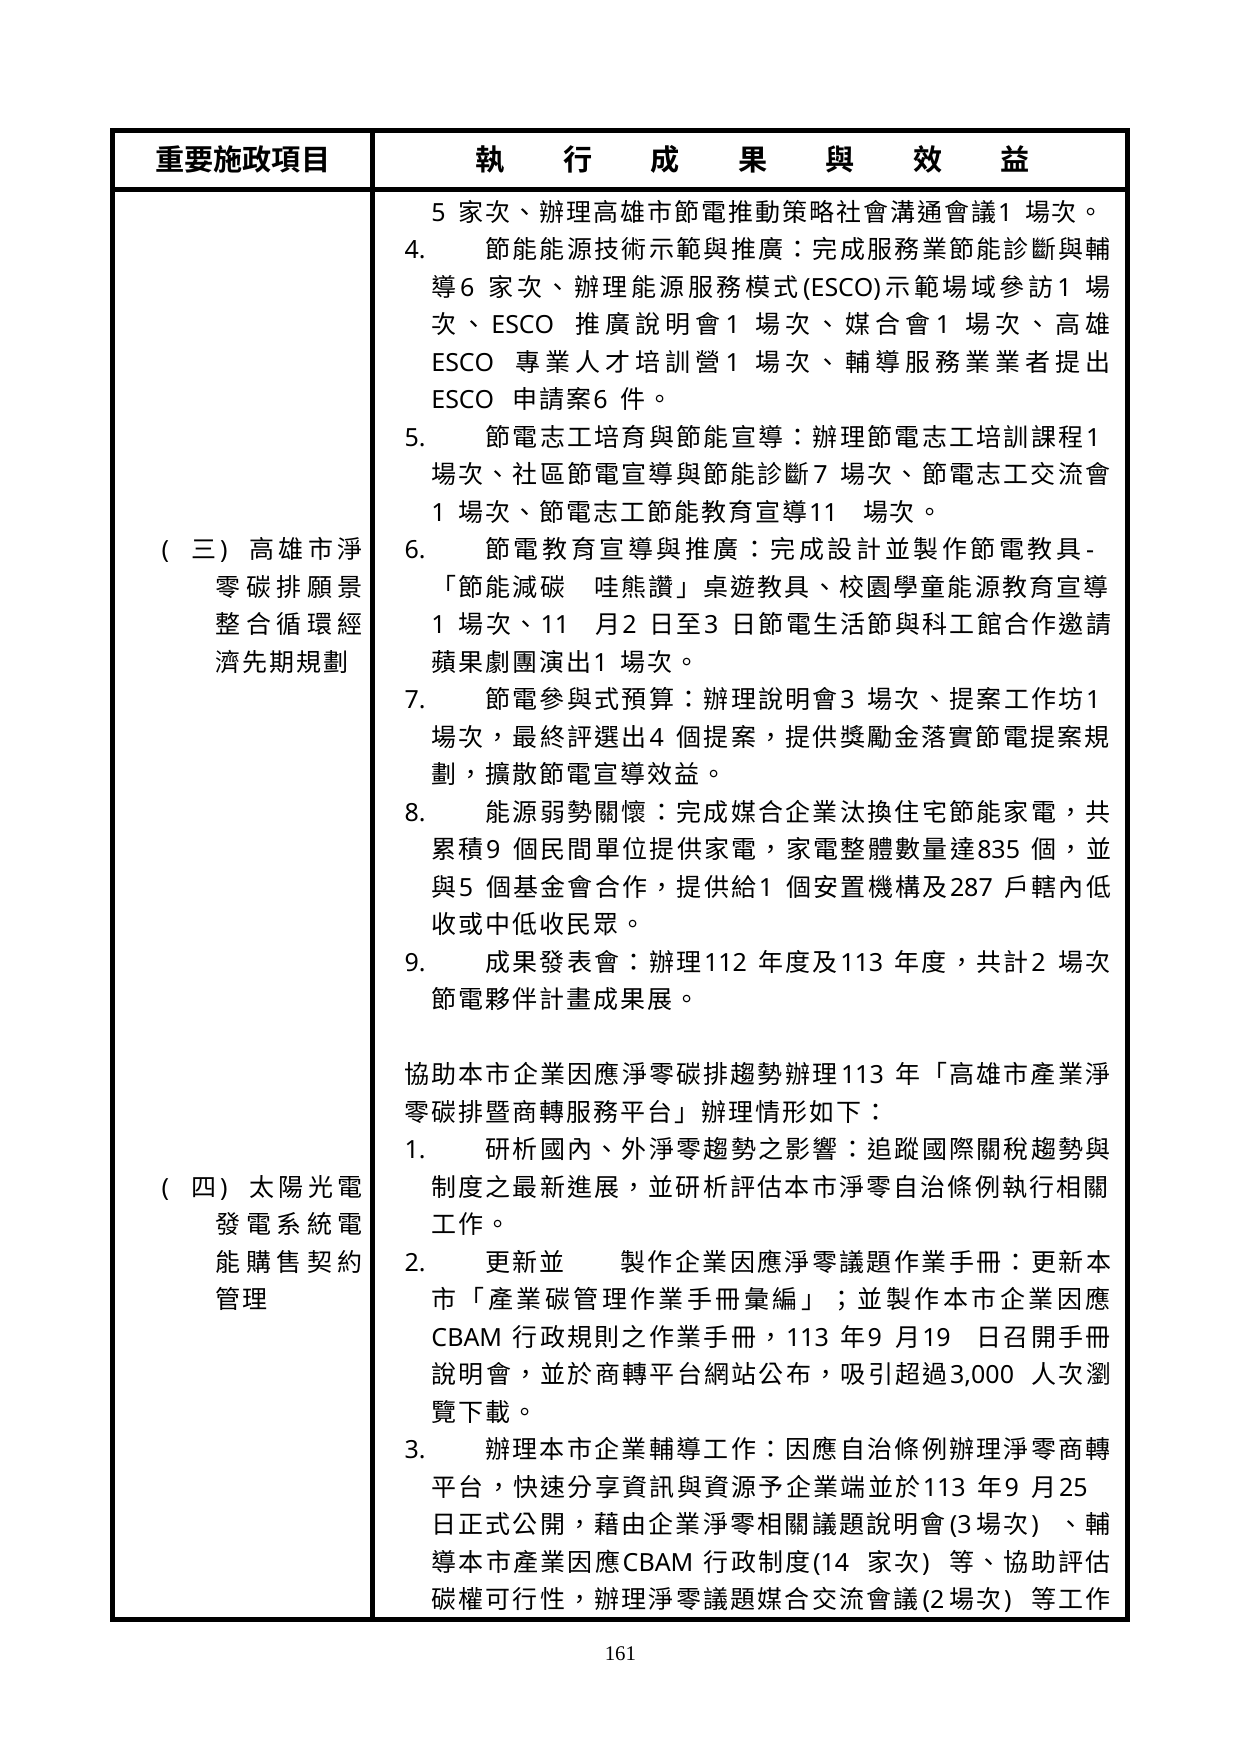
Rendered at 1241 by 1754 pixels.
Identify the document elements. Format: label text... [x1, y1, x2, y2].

table_header 執 行 成 果 與 效 益 [375, 133, 1125, 187]
table_cell 2024年南區帷幕牆產業人才培育講座 9月12、14、15以及19日舉辦4日講座課程，邀請臺灣帷幕牆技術發展協會、高雄市和發產業園區廠商協進會、高雄市鋁門窗經營協會等3大協會成員擔任業師，以產業實際運作情況，和參與課程的建築系、土木系等相關科系學生分享，讓產業人才需求與學生直接對接，降低產業人才空窗期。本次課程共65人結業，並成功媒合3位學員，進入高全存企業有限公司實習。 航太NADCAP熱處理認證高階人才培訓 113年9月25至27日辦理「航太NADCAP熱處理認證高階人才培訓」，吸引漢翔、駐龍、朝宇、長亨、晟田等5家在地航太廠商，以及豐達、寶一、台灣穗高、富成金屬、元生、榮剛等6家來自全台的航太業者參與，協助在地航太業者提升供應鏈位階接軌國際市場。迄今年止，市府已協助多達80家次業者取得認證，讓在地航太業者提升供應鏈位階接軌國際市場。 2024高雄醫材技術法規人才培訓講座 9月23、24日以及10月7、8日舉辦「2024高雄醫材技術法規人才培訓講座」，課程包含智慧醫療技術、石化材料於醫材技術應用、歐盟CE MDR/IVDR 醫材法規、智慧醫材法規等，結合產官學研領域專業人士參與，並透過產業需求媒合加快學子掌握業界需求。本次課程共67人結業，並成功媒合2位學員，分別進入美商貝克曼及久和醫療實習。 台灣太空國際年會暨太空產業博覽會高雄館展區 12月1至3日結合「台灣太空國際年會暨太空產業博覽會」，規劃公準、立創、光焱、榮陞、皇亮以及元健大和等6家高雄廠商參與，並設立高雄館進行成果分享以及商機媒合。 數位轉型技術交流研討會 12月2日結合「台灣太空國際年會暨太空產業博覽會」，與螺絲公會合作辦理「數位轉型技術交流研討會」，邀請中華電信、台灣彩光及豐康進行技術交流，並由公準、立創、光焱、榮陞進行轉型成果分享。 輔導經營開拓跨境電商通路課程 與亞馬遜全球開店合作開設輔導企業拓展經營跨境線上販售系列課程，課程內容包括輔導廠商學習透過跨境電商平台銷售之基本操作、產品文案撰寫、跨境金物流實務操作、廣告行銷策略等。 升級5G XR O-RAN實驗場，協助產官學研單位研發測試 與經濟部產業園區管理局合作整合中央資源，將研發中心建置於高軟園區鴻海大樓，提供5G專網相關設備與技術應用指導，113年提供秝業系統、昇典影像等單位進行研發測試，使5G技術及創新應用更成熟，扶植在地廠商或團隊快速進入市場。並鏈結產學研資源，輔導禾薪、偲愷、豊享、哇哇等商務媒合。「碩博士論文5G XR O-RAN實驗場驗證」徵件活動辦法，與高雄師範大學、中央大學、臺北大學等共同合作於實驗場驗證測試，培育更多專業研究人才，挹注產業前瞻研發動能。 113年3月22日配合本府2024智慧城市展辦理「智慧港灣論壇」，邀請數位發展部數位產業署、港務公司、中華電信公司、大猩猩科技公司、中山大學海工系教授等進行專題演講及綜合座談交流，現場參與人數逾200人。 媒合智崴與高雄在地廠商宇建形象、尚棋實業、承澔液壓科技共同合作，以Turnkey o-Ride可快速搭建、高效且經濟實惠的飛行影院解決方案，和v-Ride vessel及Racing Simulator創新多元的體感遊樂設施，113年5月27-30日參加泰國2024國際主題公園暨遊樂設備展(IAAPA)，已獲得韓國、越南、沙烏地阿拉伯、墨西哥等訂單，後續產值可望增加逾新臺幣13億元。 結合高雄獨特之文化特色，以亞洲新灣區為據點，進行驗證試煉和擴散市場的活動，促進民眾有感體驗，帶動5G應用案例擴散至其他產業，加速文化科技落地與產業發展 結合本市台灣滷味博物館、彪琥台灣鞋故事館、裕賀牛觀光工廠、宏裕行花枝丸館、FLOMO富樂夢橡皮擦等5家觀光工廠，於113年1-2月以5G AR 智慧互動應用結合黃色小鴨、吉祥物或優惠活動，提供民眾過年春節連假遊玩新體驗，觸及人次逾1萬8,000人次。 113年3月30日、31日結合指標性音樂祭「大港開唱」，以異地共創演唱會、即時互動酒吧等2項5G應用，創造虛實交錯結合的體驗，打造新型態5G文化科技展演，參與人次逾35萬人次。 113年7月1日至2日於大樹區九曲國小辦理5G AI賽車夏令推廣營，提供大樹區國小5、6年級共30名學生參加2日的推廣課程。鏈結國民小學、當地數位機會中心、自造教育及科技中心等師資資源，運用場地設備，培訓在地師資，深根發展教學模組。帶動地方數位教育發展，落實應用永續常設。 113年8月1日至30日於台北松山文創園區搭配「2024夏日松一下-松菸動物園」活動辦理茂林5G沉浸式數位觀光活動，透過移動式貨櫃打造沉浸劇院，白天投影逼真的茂林自然生態景象，營造置身於茂林風景與部落氛圍中，吸引北部市民至高雄茂林觀光旅遊。觸及人次逾60萬7,000人次。 113年10月19、20日辦理「霹靂盛典」5G科技巡迴音樂劇及文創市集嘉年華，利用5G高速傳輸、低延遲特性，搭配AIoT環控技術，結合歌手、人物、劇情，創造新型態科技音樂劇。並提供民眾4種5G科技體驗及香氛開運周邊，體驗人次逾1萬3,000人次。 「虎姑婆和他的朋友」沉浸式聲光體驗展於113年10月19日至114年1月1日於鯨魚堤岸O1館夢境現實展出。已與教育局合作，展出期間提供25場次公益包場，預計逾700位小朋友將到場體驗。體驗人次逾1,600人次。 參加2024熊本產業復興博覽會 113年2月26日至3月1日由高雄市羅達生副市長率領市府團隊，以及高雄在地半導體、特色食品業者赴日參加「2024熊本產業復興博覽會」，多達270家企業參展，2天展期(2月28日-29日)吸引超過800位國際業者參訪高雄主題館，同時媒合開發潛力國外買主50位，預估後續商機超過110萬美元。本府經濟發展局此行也特地拜訪九州經濟產業局以及九州大學，相互交流半導體產業政策與人才議題。 參加2024亞洲獎勵旅遊暨會議專業展IT&CMA 本府經濟發展局113年9月22日至27日本府經發局與中華國際會議展覽協會(TCEA)合作共同於現場設置台灣館，另偕同高雄日航酒店、高雄洲際酒店、光時代等高雄在地業者一同參展，向國際買家及活動主辦單位介紹和推廣高雄市作為會展城市的各項設施與服務，以促成更多MICE活動在高雄舉辦。本次成功促成一場700人的國際醫療器材會議於2025年落地高雄舉辦，預計將帶來至少新台幣3,000萬元的經濟效益；另更成功媒合光時代科技與泰國最大VR設備商MetaXR簽訂合作備忘錄（MOU），預計每年將創造百萬美元的專業軟體服務內容收益。 2024美國國際醫療設計與製造展（MD&M） 113年10月12日至20日邀請高雄市廠商威捷生醫、皇亮精密、安鎂佳科技、鴻君科技、聯橋等5家廠商赴美國明尼蘇達參加「2024美國國際醫療設計與製造展（MD&M）」。與經濟部產業技術司合作，於展場設立台灣館，有利高雄業者拓展市場。並拜會甫於4月1日宣佈由3M公司中分割而獨立成立的醫療保健公司Solventum，以及有醫療保健產業矽谷之稱的Medical Alley，與全球公認的醫學技術創新培訓中心Bakken Medical Devices Center(BMDC)，和醫療技術服務平台提供商Veranex，為在地業者開拓國際通路並接軌最新技術趨勢。展會期間促成媒合高雄及國外廠商推廣達100人次以上，預計可衍生1,000萬以上商機。 辦理第15屆高雄同心日-台日共創雙贏活動 為持續得到日本企業的支持，沿續完整的商務資訊以及投資服務，共同創造更多的商機，本府經濟發展局持續辦理第15屆高雄市日商表揚典禮活動，並選出投資滿年期，以及新增投資的日商獲獎接受表揚，表達本市對日商企業之重視，並藉由表揚活動提升雙方友好關係。 得獎業者 高雄在地日商(截至113年經營滿10年)： 台日部品工業股份有限公司、台灣賽諾世股份有限公司、台灣海洋油壓機械科技股份有限公司。 高雄在地日商(截至113年經營滿20年)： 臺灣日通國際物流股份有限公司高雄分公司。 高雄在地日商(截至113年經營滿40年)： 台灣住友商事股份有限公司高雄分公司。 高雄在地日商(截至113年經營滿50年)： 京瓷洲際電子股份有限公司。 新增投資高雄日商： 台灣日東電工股份有限公司、大和飯店管理顧問股份有限公司。 113年度共計核准投資補助6案，核准金額新臺幣8,722萬3,613元，執行效益預計如下： 總投資金額：約新臺幣12億6,995萬4,341元。 創造就業機會：1,919個。 加速推動橋頭科學園區 因應高雄投資起飛、工業用地需求大增，為解決企業擴建廠需求，本府積極與中央合作加速橋頭科學園區開發，與南部管理局組成招商推動小組，共享資源、積極招商國內外材料、半導體大廠落地投資，強化南台灣半導體產業供應鏈。 橋科已核准23家，包含凱舟、新特(7月4日動土)、上品、鈦昇(5月9日動土)、華騰(興建中)、富騰、信紘、強茂、智崴(7月31日動土)、華宏、采威、巨頻、台康、宣冠儲盈、鈺邦科技、高力、達興材料、盛新材料、國巨、鴻華(4月11日動土)、兆捷科技、高健精機、元樟生物科技。錫德斯(路科廠商擴廠)。 國內外大廠持續投資高雄，包含宜得利家居、高雄日航酒店、鈦昇科技、新特系統、信驊科技、英飛凌等多家知名企業看好高雄發展，持續加碼投資。 宜得利家居 高雄推動產業轉型、增加就業優先政策，帶動商業服務業發展活絡，113年8月30日宜得利家居南部首家旗艦店進駐高雄大立百貨。 高雄日航酒店 南台灣首間日系國際級飯店-高雄日航酒店，看好高雄觀光及消費人潮無限潛力，落腳亞灣，113年11月1日開幕。 鈦昇科技 113年5月9日鈦昇科技舉辦新廠動土典禮，在橋頭科學園區投資新臺幣7億元，建造半導體產業設備製造工廠，為全球半導體晶圓封裝提供高階雷射、電漿以及視覺檢查等技術，強化高雄先進半導體製造供應鏈，提升全球競爭力。 新特系統 113年7月4日新特系統在橋頭科學園區正式動土建造第一期半導體封測設備組件研發製造工廠，為全球半導體提供高階產品測試相關的探針介面卡及測試平臺等技術，為台灣本土半導體測試產業鏈創造新的技術價值。 信驊科技 113年5月信驊科技先與高市府簽署MOU表達南向高雄發展意願，同年12月正式宣布將進駐高雄香蕉碼頭設立研發中心，規劃包含Cupola360全景影像技術產品應用展示中心、擴建研發設計與測試驗證團隊，助智慧城市技術發展。 英飛凌 英飛凌高雄辦公室於113年12月正式成立，未來除將聚焦與半導體封裝及測試外包(OSAT)夥伴建立策略合作關係，將共同推動半導體產業的技術研發和製程精進，為市場提供高品質、更可靠的半導體解決方案，強化高雄半導體生態鏈。 本市重大投資案件推動小組113年度階段性協助成果： 台灣住友培科股份有限公司：113年4月19日取得使用執照。 聯亞科技臨海廠，113年5月31日取得建照。 凱悅KTV暨禪燒肉，113年7月29日開幕。 日本宜得利旗艦店(大立)，113年8月30日開幕。 高雄日航酒店，113年11月1日開幕。 台積電二十二廠，113年11月26日進機典禮。 美商科林研發股份有限公司，113年12月4日高雄辦公室開幕。 珍福食品公司，113年12月12日取得工廠登記。 英飛凌科技股份有限公司，113年12月18日高雄據點開幕。 「高雄市政府會展推動辦公室」主動拜會國內公協會、企業團體，提供一對一會展諮詢服務，行銷高雄會展產業，爭取大型展會活動到高雄舉辦。 113年10月14-15日結合高雄會展環境體驗之旅辦理高雄會展年會暨商機媒合會，邀請20個單位買主及20個單位賣家(高雄會展聯盟成員)進行洽談，成功爭取「IEEE MEMS 2025」、「台灣婦產科醫學會年會」、「國際微波生物醫學會議」、「IEEE GEM 2025」、「IEEE ICCE-TW 2025」、「第四屆台灣粒子治療國際高峰會議暨第十屆台日交流會議」、「IWAIT 2026」、「IUFOST 2026」與「台灣精神醫學會65週年年會」共9場活動於高雄舉辦，而全球電機電子技術領域權威的IEEE國際級會議，2025年就有4場確定落地高雄舉辦，更有2場超過千人的國際會議直接預約2026年。此外，「國際微波生物醫學會議」、「IEEE MEMS 2025」、「IEEE GEM 2025」、「IEEE ICCE-TW 2025」、「IUFOST 2026」成功媒合「高雄展覽館」、「台灣婦產科醫學會年會」成功媒合「高雄萬豪酒店」。 「高雄市獎勵會議展覽活動實施辦法」鼓勵依法登記之法人、大專院校、學研機構或人民團體於本市舉辦國際性及全國性活動，提高城市國際知名度。113年會展活動逐步恢復辦理，截至12月底止總計核定獎勵會議展覽活動33案，核定獎勵金額新臺幣679萬元。 113年積極爭取展會活動在高雄舉辦，辦理展會活動共計252場，包含：國際會議共48場、展覽共59場、一般會議共115場、活動共30場。 已成功爭取114年至116年「第38屆微機電系統國際學術研討會工程」、「國際淋巴腫瘤外科學術研討會(iCAL2025)」、「2025國際同濟會亞太年會」、「2025台灣婦產科醫學會年會」、「MDRT DAY TAIWAN 2025」、「2025國際線性代數學會年會」、「2025世界童軍領袖會議」、「2026世界食品科技大會」、「2027兒童神經外科醫學國際研討會(ISPN 2027)」、「2027亞太周產期醫學會(FAOPS 2027)」等國際會議及大型會展活動於高雄舉辦。 為吸引更多人潮並擴大會展經濟效益，於113年11月15日公告「高雄市政府會議展覽活動擴大補助計畫」，凡參與人數達千人以上，或過夜人數達百人（或住宿50間房）的會議、展覽或活動，主辦單位可申請最高價值200萬元的補助，補助項目涵蓋舉辦經費、商圈夜市券及24小時會展交通票券，導流外地參加者搭乘大眾運輸工具進行城市觀光，並走入商圈夜市消費，連帶擴大經濟效益。 因應5G結合AIoT、AR/VR等數位科技，將加速產業進行數位轉型，本府與中央密切合作推動「亞灣2.0-智慧科技創新園區推動方案」，由原本5年投入新臺幣106億元擴增為7年新臺幣170億元，並以IC設計群聚發展、智慧石化永續發展服務、智慧影視製作平台及智慧港灣發展等，作為重點扶植產業，並增加「國際智慧科技研訓基地」與「金融科技創新」等項目，打造智慧科技解決方案，透過國際系統廠商與平台輸出海外市場。整體計畫預估將吸引新臺幣550億元投資、帶動新臺幣2,200億元產值，創造4,200個就業機會。截至113年，亞灣智慧科技創新園區已吸引國內外企業近230億元投資，創造超過新臺幣538億元產值及超過5,400個就業機會。 透過中央及本府共同努力，目前已吸引近175家廠商進駐，如：鴻海、IBM、AWS、CISCO、SAP、和碩、友達、義隆、緯創等5G相關國際大廠、雲端服務商、創新服務業者、國際加速器群聚，陸續將提供9,000個就業機會。 高雄軟體園區二期第一棟建物由經濟部產業園區管理局自行新建中，預計115年底完工，預期未來高軟二期將帶動新臺幣100億元投資效益，創造新臺幣33億元年產值；其餘兩坵塊將持續公告招商，解決業者進駐需求。 本府積極招商引資，除搭配中央「亞灣2.0智慧科技創新園區」，亦加碼智慧科技業者進駐亞灣辦公空間租金(006688)專案補助。本府於110年8月6日公告「亞灣5G AIoT辦公空間進駐計畫」，經專家委員審核盤點高雄軟體園區與周邊產權單一、空間完整且即刻可供智慧科技相關產業辦公、創新實驗與展示之場域。截至日前已審定2萬坪空間及23家業者，包含IBM、鴻海、精誠、西基、仁寶、友達、義隆、緯創、帆宣、合勤等。 台灣人工智慧實驗室於113年6月6日舉行亞灣研發總部揭牌典禮，與高雄四大醫學中心合作，運用豐富的醫療數據打造全球獨有的聯邦式學習平台(FedGPT)，打造第一個生成式AI產業聚落。 思科(Cisco)於113年6月18日舉行「AIoT永續跨界生態系夥伴鏈結大會」，將在高雄亞灣區設立「AIoT永續創新研發中心」，攜手20多家生態系夥伴進駐，為全台最大高雄港結合智慧科技，打造智慧港灣生態系。 SAP台灣（思愛普軟體系統股份有限公司）113年9月4日全球首座 ESG 暨 AI 研創中心於高雄亞灣盛大開幕，以打造在地應用場景、生態系串聯策略，協助在地企業實現淨零轉型。透過全台首個經SGS確認的溫室氣體盤查解決方案，協助產業因應在地淨零合規挑戰，並攜手生態系夥伴，一同提供永續智慧轉型所需的前瞻技術，並協助推動在地產業催生多元永續創新應用服務，搶佔全球百億美元的ESG服務市場商機。 辦理「地方產業創新研發推動計畫(地方型SBIR)」 自97年開辦地方產業創新研發推動計畫，截至113年累計通過1,042件研發補助計畫，補助金額達7億8,053萬元，帶動投資額32億4,938萬元及研發總經費19億3,304萬元，衍生產值51億6,039萬元，申請或取得新型、設計專利823件，並屢獲國際發明展各項獎項，對本市中小企業的升級轉型極具助益。 113年度補助總經費計新臺幣3,154萬1,000元，核定43件研發計畫，帶動研發總經費新臺幣8,010萬元。 辦理「提升產業競爭力輔導計畫」 為提升本市中小企業之競爭力，經由訪視企業協助其解決經營及技術問題，並輔導企業爭取經濟部之SBIR、傳產技術開發計畫CITD、服務業創新研發計畫SIIR、中小型製造業低碳及智慧化升級轉型補助等中央補助資源，提升自我研發與技術能力。本府經濟發展局自102年執行提升計畫，截至113年12月，成功向中央申請補助計畫138案，補助新臺幣2億6,022萬元。 辦理「高雄市政府中小企業商業貸款及策略性貸款」 經發局與財團法人中小企業信用保證基金合作辦理「高雄市政府中小企業商業貸款及策略性貸款」，希望協助於本市辦理公司、行號或於稅捐機關辦有稅籍登記之小規模商業及發展太陽能光電系統之策略性產業取得經營所需資金。另為擴大協助中小企業資金周轉與設備投資等需要，110年4月19日公告放寬，將本市公有或民有市場、攤販臨時集中場之合法攤商納入申貸對象。同時依類別提高貸款額度，凡符合5G、AI、AIoT、資通訊、智慧電子產業，或進駐創業基地及獲SBIR補助之業者，最高貸款額度達新臺幣1,000萬元，還款年限還從5年延長為6年，助攻新創中小企業渡過草創期資金周轉需求。 本府為推展太陽能光電系統之策略性產業，凡於本市辦理公司或商業登記，從事規劃設計及設置太陽光電系統之策略性產業提供每年新臺幣700萬元。但同一申請人累計核貸金額不得逾新臺幣2,500萬元之貸款額度；另為鼓勵設籍本市於其所有建築物裝置屋頂型太陽能光電設備之市民，得申貸最高新臺幣60萬元之貸款額度。 98年2月起受理至113年12月共計召開101次審查小組會議，累積撥貸件數計有1,132件，撥貸金額新臺幣7億5,181萬4,000元。 推薦登錄證券櫃檯買賣中心(創櫃板) 本府配合證券櫃檯買賣中心政策，輔導具創新、創意及未來發展潛力之未公開發行企業發展，訂定「高雄市政府推薦微型創新創意公司申請登錄創櫃板作業須知」，透過本府審查與推薦，協助創新創意公司簡化申請創櫃版之相關流程。截至113年底本府推薦科宜生物科技股份有限公司、傑迪斯整合行銷股份有限公司、卡訊電子股份有限公司、彬騰企業股份有限公司、大恆資源科技股份有限公司、寶可齡奈米生化技術股份有限公司及美林能源科技股份有限公司等7家正式登錄創櫃板。 建置「以大帶小」新創生態系輔導模式獲得2024 WITSA傑出新創生態系統獎 本府「以大帶小建構新創生態系」的輔導模式代表台灣榮獲「2024年全球資訊科技應用傑出貢獻獎(WITSA ICT Excellence Award)」中的「傑出新創生態系統獎(Start Up Ecosystem Award)」首獎，這是台灣首度獲得該項大獎，更是對高雄新創產業推動模式的重大肯定。 引進新創策展品牌，打造「亞灣新創大南方(Meet Greater South)」南臺灣新創嘉年華 為完備高雄新創環境，自 110年起邀請數位時代來高雄舉辦「亞灣新創大南方(Meet Greater South)」已成為南台灣最大新創嘉年華。連續四年接突破上萬人次觀展，參與新創家數由270家增加至305家，113年更有來自11個國家27組新創團隊參與，兩天展覽媒合82組商業機會、40組新創Pitch。 建置新創基地，提供新創辦公空間、業師輔導、促成商機等育成服務 營運「DAKUO高雄市數位內容創意中心」 「DAKUO高雄市數位內容創意中心」設置於本市鹽埕區公有零售市場3樓，深化高雄數位內容產業之研發能量，以扶植新創公司及吸引人才根植高雄，提供創新創業之友善環境。基地已於101年正式營運，截至113年12月累積進駐83家廠商，新產品研發超過688件，增加就業人口超過1,195人，共辦理1,926場次招商與社群交流等活動，約70,905人次參加。 截至113年12月，目前進駐19家，累計進駐83家，累計創造1,195個就業機會，累計新臺幣300億501萬元投資額。自110年度起累計新臺幣8億9,036萬元營業額。 打造「KO-IN智高點-高雄智慧科技創新園區」 「KO-IN智高點-高雄智慧科技創新園區」設置於本市財稅行政大樓13、14樓，服務有意發展智慧城市技術與應用、或有計畫在本市進行實際試煉的新創團隊，提供落地發展空間、資源與機會。基地已於108年6月21日開幕啟用，截至113年12月，目前進駐17家，累計進駐83家，累計創造409個就業機會，累計新臺幣10億8,992萬元投資額，累計新臺幣9億8,216萬元營業額。 Megabay大港創艦新創基地 「Megabay大港創艦新創基地」設置於本市85大樓19樓，因應中央亞灣2.0計畫及本府數位及淨零雙軸轉型，協助新創邁向國際航道及導入鏈結資源為目標，透過亞灣計畫讓新創與企業對接合作機會，以大帶小攜手新創出海國際。 基地於112年10月27日開幕，累計已有16家廠商進駐，並陸續辦理國內外交流、創投點評等活動，協助進駐新創團隊對接國際商機與獲取資金開拓市場。 Finnovation Hub金融科技創新園區 本府於113年向金管會爭取補助，設立台灣首座非在首都設立的金融科技創新園區，設置於高雄軟體園區內；因應產業面對淨零轉型的資金壓力，園區以「綠色金融科技」為主軸，協助業者發展創新多元之轉型金融與永續金融服務，期結合高雄在地數位及淨零雙軸轉型特色，創新發展綠色金融科技生態圈。 目前有12家廠商進駐，並陸續辦理業師輔導與創業諮詢(如財務、技術、法規等合規輔導、公司策略發展)、資金與業務媒合(如股權募資、新產業客戶開發)、實證補助、人才招募、國內參展或交流等服務，培養培育優質綠色金融科技跨域人才，提供技術實證與相關應用發展，打造完成新創產業生態系。 辦理「高雄市產經情勢分析(4季)」 自98年起開始蒐整國內外與本市產經數據，辦理產經情勢分析，按季提出國內外與本市產經資料。於109年建置專屬網頁「高雄經站」，以圖示化說明本市產經情勢，113年已完成第1-3季產經情勢分析。 輔導申請觀光工廠評鑑 持續輔導本市地方產業特色化，鼓勵工廠營運朝向多元化發展，協助工廠轉型兼具觀光服務，設置觀光工廠。高雄目前已通過經濟部觀光工廠評鑑共計6家，讓民眾有更多兼具知識性及趣味性的觀光休憩新選擇。 依據「全民防衛動員準備法」除配合經濟部工業局辦理國營及民間重要專門技術人員調查外，按「物力調查實施辦法」規定，辦理本市物力(重要物資及固定設施)調查及統計，依計畫完成包括250家重要物資生產廠商名冊，固定設施含329所學校、353處宗教場所、307處文化活動中心及、100座倉庫資料更新及實地抽（複）查工作，均已鍵入經濟部「物力調查資訊系統」內，掌握轄內物資及工廠生產現況，以因應動員需要。 受理合法工廠登記申請 工廠設立登記306件。 工廠變更登記524件。 申請歇業工廠237家、抄錄306件、公告廢止36家。 正常營運家數共8,166家(含特定工廠登記1,149家)。 加強未登記工廠輔導與管理工作 為導正社會經濟秩序及促進工業正常發展，進行未登記工廠之矯正與輔導工作，辦理稽查次數計895次、裁罰48件，裁罰總金額新臺幣143萬，累計已繳罰款金額新臺幣124萬元。 為輔導未登記工廠合法經營，自99年6月2日起受理從事低汙染行業之廠商申請臨時工廠登記核發作業，共有1,578家提出申請，核准1,036家。因應臨時登記工廠109年6月2日失效，工廠管理輔導法新增未登記工廠與特定工廠管理與輔導專章，輔導業者辦理特定工廠登記業務及合法經營，包括臨時登記工廠業者申請換發特定工廠登記及未登記工廠申請納管，109年3月20日起施行，總收件數4,354件，核准3,717件。輔導納管業者辦理工廠改善計畫，提送案件之審查率已達53.94%，持續輔導業者落實工廠設施改善及合法化，並簡化改善計畫審查流程，加速取得特定工廠登記。 動產擔保交易登記 辦理動產抵押及附條件買賣登記1,590件，變更登記160件，註銷登記930件，抄錄507件。 岡山本洲產業園區 園區面積208公頃，分為一般產業區、環保科技園區、物流園區及相關產業區，另公共設施包含服務中心、汙水處理廠、公園、停車場、景觀調洪池等。本園區產業類別包含金屬加工業、提升環保產業技術製程、倉儲物流、生活機能相關產業等，目前土地銷售率達97.3%，廠商總家數共計188家，就業人口數8,980人，年創造產值逾新臺幣733億元。園區定期進行進駐廠商納管水質採樣、監測及計量作業，亦於每日進行雨水下水道稽查管制工作。 本園區汙水處理廠設備更新計畫前獲經濟部前瞻計畫第二期補助，總計畫經費補助款新臺幣為1億6,786萬7,940元，112年更新計畫完成後於技術上可提升廢水廠對於廢水及汙泥之處理成效，避免因水質變化而影響後續廢水處理廠之正常操作運轉，並透過園區積極有效管理及處理作為，致使園區符合放流水標準且降低對於承受水體及環境之負荷，善盡環境保護之義務，並提升園區及廠商形象，吸引投資、擴大就業機會及增進經濟發展。 和發產業園區 園區總開發面積136公頃。分為產業用地(一)、產業用地(二)，另公共設施包含服務中心、汙水處理廠、停車場、公園兼滯洪池等；本園區產業類別包含金屬製品、電子零組件、機械製品製造業、批發業、消費需求及相關行業等，招商方面，園區產一及產二可售坵塊均已完售，產一可出租坵塊出租率亦達100%，促進新臺幣676億元投資，廠商總家數計有98家，目前已有91家營運，就業人口數7,266人、年創造產值新臺幣697億元，對地方發展及稅收極具正面效益。 仁武產業園區開發與招商 園區基地位於國道10號仁武交流道周邊台糖仁武農場，108年10月依據產業創新條例規定完成報編，109年11月第一期統包工程動土，截至113年底總進度為76.42%。現已完成BGL等台糖出租坵塊之入區審查作業，並開放L坵塊5家廠商同步施工，上櫃公司天正已於113年9月取得工廠登記投入生產；成新科技於113年11月取得使用執照；元山科技於112年6月舉行上樑儀式；駐龍精密、科力航太刻正建廠中。B坵塊-鋐昇實業於113年7月動土；G坵塊-富迪斯公司於113年9月動土。另輔導未登私地主建廠部分，目前已有26家廠商完成申購書件審核，其中1家取得使用執照及16家廠商投入建廠中，另有5家廠商申請景觀預審，現正辦理建廠前準備作業。園區預計可釋出48公頃產業用地、創造6,300個就業機會、增加新臺幣242億元地區產值，帶動產業轉型再造。 楠梓產業園區開發與招商 楠梓產業園區位於楠梓區原中油高雄煉油廠工廠區範圍內，為南部半導體S廊帶之關鍵拼圖，111年4月依產業創新條例規定完成園區核定設置，園區總面積29.83公頃，其中22.8公頃為產業用地，由國際半導體大廠台積電公司進駐。園區公共工程於111年7月啟動，包含打設鋼板樁、設置施工圍籬及施工便道等工程，並啟動調勻池、配水池等設計，於111年8月7日園區動土典禮後，同年9月與台積電公司建廠同步施工。截至113年12月止，園區汙水調勻池、儲留池及自來水配水池等公共設施皆已完工進行試運轉，再生水配水池及滯洪池持續施作中，台積電公司第一座廠房於113年11月26日舉行進機典禮，力拼114年第一季營運，第二座廠房也逐步成形。 此外，台積電公司第三座廠房在完備環境影響評估及都市計畫變更等程序後於113年10月雜項執照申報開工進行土方基樁工程，預計114年底完工。面對國際半導體市場快速變化下，產能需求殷切，台積電公司同時於113年10月啟動擴建計畫勘選第三座廠房東側規劃第四、五座廠房，預計114年中旬完備都市計畫變更及環境影響評估等程序後啟動建廠工程。台積電公司高雄廠五座2奈米廠房合計預估可創造4,500個就業機會，及帶來超過新臺幣3,940億元年產值。 橋頭科學園區(科管局轄管) 行政院於108年12月6日核定橋頭科學園區籌設計畫，並於110年9月1日通過環評審查，12月1日發布都市計畫，園區面積262公頃，可設廠用地164公頃，預計引入半導體、航太、智慧機械、智慧生醫及5G/6G網路、智慧機器人、智慧車輛、AI軟體服務等創新產業，預估年產值最高達新臺幣1,800億元，並可提供1萬1,000個就業機會。目前已有半導體、電動車、航太、資通信及精準健康等產業指標業者規劃進駐。園區聯外道路工程方面大遼路、新市鎮1-2號道路東段及西段於113年底竣工，台39線優先段及3座橋涵工程目前皆依進度執行，預計116年底完工；橋科匝道及連絡道工程依土地徵收進度，預估115年開工、118年完工；而園區公共工程方面，配水池工程預計114年初竣工；汙水處理廠一期工程與數位創新複合樓群工程皆預計115年下半年竣工。 召開產業園區座談會及宣導活動 113年度與各產業園區合作辦理9場座談會宣導交通安全、公共安全及性別友善職場等議題。本府將持續支持廠商進行淨零、數位轉型及循環經濟的轉型升級，打造經濟與環境雙贏，並持續爭取各項經費推動產業園區淨零轉型。 協助民間企業報編工業區、申請毗連非都土地變更及興辦事業計畫作業 民間報編工業區 截至113年12月底依產業創新條例已核准設置產業園區設置案件計有天聲工業、英鈿工業、慈陽科技工業、誠毅紙器、南六企業、震南鐵線、宇揚航太科技（變更為根協路竹科技）、正隆紙器、裕鐵企業路竹及大井泵浦工業等10案；審查中案件計有德興、隆安扣件、順安、慧毅工業、清村生醫科技、嘉竹科技、春星工業新本洲、聯邦興業倉儲物流暨冷鏈、環球路竹、高雄市仁武區山普、奇展綠能金屬及中印等12案，預計可提供約233.45公頃產業用地、年產值約新臺幣772.4億元及就業人數約8,580人。 毗連非都土地變更 截至113年12月底已核定毗連擴展計畫案計有隆昊企業(二毗)、乘寬工業、秉鋒興業、佶億工廠、基穎螺絲、震南鐵線、聯國金屬、新展工廠、高旺螺絲、味全食品、鈦昇科技、泰義工業、泓達化工、南發木器、卓鋒企業、鎰璋實業、國盟公司、威翔實業、農生企業、瑞展實業、秉鋒興業(二毗)、鈦昇科技(二毗)、長輝事業、永欣益股份、路竹新益、台灣維達、隆興鋼鐵、三章實業、國盟公司(二毗)、和泰產業、德興石材、世豐螺絲(二毗)、海華鋼鐵、穩翔塑膠、成肯國際、清水化學、長興材料、榮成紙業、煒鈞實業、鋐昇實業、春星工業、侑城股份、長輝事業、威翔實業(二毗)、路竹新益(二毗)、宗美工業、金皇興、金攀工程、聯國金屬(二毗)、永欣益股份(二毗)、裕賀食品、乘寬工業(二毗)、大富金屬、偉宏興等54案，另有巨輪興二廠、華泰工業、盛倡興業、景揚冷凍、如柏工廠、岱碁有限、光陽工業(二毗)、弘盛展業、雄順屬三廠等9案審查中，預計可提供52.6公頃之產業用地、年產值新臺幣670億8,000萬元及就業人數5,432人。 興辦事業計畫 截至113年12月底已核准磬穎實業、笙曜企業、維林科技、毅龍工業、韋奕工業、雄順金屬、德奇鋼鐵、勝一化工、元山鋼鐵、誠友企業、鉅翃企業、常進工業、佳揚實業、台灣鋼帶、春祐工業、亞東氣體、建誌鋼鐵、勵龍股份、鉑川有限、協和繩索、冠東鋼鐵、源騰企業、源騰企業二廠、煒鈞實業、鋐昇實業、芳成工業、弘盛展業、暐盟國際、鑫昇隆股份、興達遠塑膠、石安水泥、晉禾企業、興德利、元鴻發展、合吉興業、依路米、鉅豐通商、川湖第二廠、佔鰲貿易、延鴻工業、冠東一廠、耐士科股份、鈺贊貿易、元宏實業、宸宇產業、海翔砂石等46案，預計可提供32.1公頃產業用地、年產值新臺幣130億6,700萬元及就業人數1,813人。 配合商店街區特色行銷活動 鼓勵商店街區組織結合當地特色店家，以更多元化的行銷方式，向經發局提案申請經費補助，舉辦符合當地人文與產業特色之活動，引入人潮，推廣商圈。 為活絡商圈經濟，每年編列商圈活動行銷補助經費，「2024高雄過好年」由三鳳中街、六合、南華、中央公園、新堀江、後驛、大連、長明、青年家具街、光華、興中、三多、國民忠孝、河堤、新鹽埕、鹽埕堀江商場、鹽埕堀江商圈、哈瑪星、旗后、鳳山三民路、鳳山中華街、蓮池潭、舊城、鳥松家具街、美濃、甲仙、旗山及六龜等商圈辦理28場次行銷活動，吸引人潮回流商圈，復甦買氣，加乘創造經濟效益，刺激內需消費成長；另113年下半年由三鳳中街、南華、中央公園、新堀江、後驛、大連、長明、青年家具街、光華、興中、三多、國民忠孝、河堤、新鹽埕、鹽埕堀江商場、哈瑪星、旗后、鳳山三民路、鳳山中華街、舊城、美濃、甲仙、旗山及六龜等商圈辦理24場次行銷活動，再次成功帶動常民經濟復甦。 優化商圈環境，厚植商圈特色 配合高雄車站新門戶計畫，將針對中央公園商圈及周邊進行環境優化改造試行，藉由公共設施整備、光環境打造及交通動線改善等，強化商圈整體意象，吸引更多店家進駐，增加遊客對商圈記憶點，重現中央公園風華面貌；同時，規劃三塊厝車站前放置蒸汽火車頭，帶動緊鄰火車站的三鳳中街及周邊店家商機。 協助商圈爭取及整合資源 協助大高雄市觀光商圈總會爭取經濟部商業發展署補助經費，並協助商圈於113年10月26至27日假三塊厝火車站前舉辦「2024高雄萬聖狂歡節-鐵道妖怪の森」活動，活動內容包含各式主題表演、親子互動體驗、變裝派對、本市特色商圈攤位展售（包括三鳳中街、三多、青年家具街、中央公園、後驛、六龜、美濃、甲仙、舊城、南華、河堤、鹽埕堀江等商圈），增加商圈曝光機會，進而吸引人潮至商圈消費。 113年12月20日至23日於中央公園舉辦第二屆「高雄聖誕生活節」活動，以「漫步中軸．光之饗宴」為主題，串接高雄車站與中央公園，於中央公園設置9大主題燈飾，同時結合年輕朋友們喜愛的音樂與市集，邀請商圈設攤展現在地特色，市集、商圈與活動相互串連；活動期間吸引超過36萬人次參與，並發放「高雄冬日商圈券」發揮加乘效果並延續消費效益，活動期間也成功將人潮導流至中央公園、新崛江、六合夜市等周邊商圈夜市消費，帶動店家來客數成長一倍。 本府協助三鳳中街商圈向經濟部產業發展署成功爭取「113年城市美學-公共場域設計共創」補助經費，將設計導入商圈設施，透過環境優化與光環境改造，以城市美學角度重新改造購物環境空間設計導入城市治理，進而活絡商圈發展。 因應全球景氣變化影響及智慧化、低碳化國際趨勢，推動商圈升級轉型，本府經濟發展局竭力協助本市商圈提案爭取經濟部商業發展署「113年活絡商圈補助計畫」經費，包括三鳳中街、大連、後驛、長明、南華、新堀江、中央公園、河堤、興中、光華、忠孝國民、青年家具街、三多、蓮池潭、舊城、新鹽埕、鹽埕堀江商圈、鹽埕堀江商場、哈瑪星、旗后、鳳山三民路、鳳山中華街、美濃、瀰濃、旗山、甲仙、六龜等27個商圈成功獲得補助經費，型塑商圈特色魅力，鼓勵商圈及店家產品低碳化，活絡商圈，帶動消費人潮。 厚植商圈數位能力 為提升商圈數位能力、提供行動支付服務營造友善消費環境、強化商圈行銷能量，經濟發展局積極協助本市商圈提案爭取經濟部商業發展署「113年度雲世代商圈店家數位應用能力提升計畫—數位商圈店家數位應用輔導」經費，包括三鳳中街、三多、大連、中央公園、六龜、光華、忠孝國民、河堤、長明、青年家具街、鳥松家具街、哈瑪星、後驛、美濃、鳳山中華街、舊城、鹽埕堀江商圈等17個商圈成功獲得補助經費，同時亦將持續提供商圈相關行政協助，俾使商圈得以順利執行活動計畫，全力推動商圈數位科技轉型再造。 本府將持續爭取多元資源並聚合資源投入商圈，協助商圈活化轉型，提升商圈競爭力。 截至113年12月底，公司登記家數88,542家，商業登記家數136,438家。 113年度受理公司登記案件合計59,449件，平均每月處理4,954件；受理商業登記案件合計29,727件，平均每月處理2,477件。 持續優化網路便捷服務，提供公司、商業申辦教學服務，同時可查詢公司、商業登記公示資料、案件辦理進度、商業名稱預查結果及表單更新(針對民眾常見錯誤更新內容)。 持續進行公司商業登記服務優化與空間改善，例如：公私合作，會計師公會及稅務代理人公會進駐輪值提供諮詢服務、更新民眾洽公座椅等。 執行本市特定行業(視聽歌唱業、舞廳、舞場、酒吧、酒家、三溫暖業、特種咖啡茶室)及夜店業、資訊休閒業、電子遊戲場業十大行業及人民陳情案件等稽查，113年度稽查1,470家次；違章行號裁罰計21件。 加強稽查電子遊戲場業營業狀況，輔導業者合法經營，以提供安全環境，保障消費權益。截至113年12月31日止，本市合法登記之電子遊戲場業計267家。 提供各式消費者保護法、消費資訊及公平交易法、商品標示法等相關書表及摺頁供民眾免費索取參閱。 依據商品標示法規定抽查市售商品，113年度抽查7,501件商品，不合格率16.06%，已分別通知廠商或權責單位追蹤改善。 配合消費者保護官進行專案查核，及對於人民陳情案件、協調案件、重大消費爭議案件相關資料之蒐集等事項。 攤鋪位使用費計收 113年度計收本市公有零售市場固定攤攤(鋪)位使用費新臺幣3,517萬1,406元，臨時攤新臺幣103萬6,815元，合計新臺幣3,620萬8,221元。 傳統市集環境改善，營造優質消費場域 環境衛生督導：因應登革熱、漢他病毒等疫情，113年度動員1萬1,590人次進行5,795場次巡檢作業、噴藥防治751場次，並持續督促各市集管理組織落實各項防疫措施，營業結束後加強攤位及公共區域清潔、清除登革熱病媒蚊孳生源，進行捕鼠滅鼠、定期環境清消等工作，以維市場環境衛生，提供民眾安心的消費環境。 公有零售市場耐震補強工程：108-112年度已完成中興、六龜、九曲堂、湖內、阿蓮、永安、田寮及彌陀等8處市場耐震補強工程，113年已完成中華、龍華、鳳山第二、旗津及林德官等5處市場耐震補強工程，刻正辦理三民第二、梓官第一、美濃、茄萣、鼓山第三等市場耐震補強工程，全案預計114年底前完成。 公有零售市場分年分區環境改善工程 ①龍華、新興第二、旗后觀光及楠梓市場辦理增設監視器、屋頂漏水改善、部分地坪更新、水溝蓋更新、後巷排水溝排水改善及蓋板更新等修繕工程，112年10月3日開工，113年1月31日完工。 ②前鎮第二及鹽埕示範市場辦理水電配管工程、新增地下室線槽、地面洗孔、水溝改善、通風口防水施作等修繕工程，112年11月7日開工，113年1月22日完工。 ③旗后觀光市場外牆光環境改造案，112年11月23日開工，113年5月9日完工，立面採用暖色系色調，以落日餘暉為設計發想，用簡約的設計搭配周遭沙灘景緻，外牆也特別裝設LED燈光，讓市場在白天、黃昏、夜間不同時段能呈現多元的樣貌。 ④三民第一、新興第一、龍華及哈囉市場辦理浪板汰換、地磚鋪設、採光罩更換、舊式水溝蓋汰換成格柵板、部分排煙管更新等修繕工程，113年8月26日開工，預計114年1月完工。 ⑤苓雅、橋頭第一及鳳山第二市場辦理中央走道增設風扇、天花板美化、雨汙水分離、天溝排水改善、部分區域水溝蓋更換及增設監視器等修繕工程，113年10月7日開工，預計114年1月完工。 113年度辦理民有市場營運評比補助計畫，修繕本市五甲、五福、三和及博愛等4處市場，修繕項目包含廁所整修、屋頂防水處理、新增監視設備及更新FRP格柵水溝蓋等，113年11月15開工，預計114年1月完工，更新公共設施，提升市場競爭力。 113年度辦理攤販臨時集中場營運評比補助計畫，修繕本市前鎮加油站、興中一路、忠孝二路、鳳山青年夜市及觀音山等5處攤集場，修繕項目包含更新單層彩色鋼浪板、新增不鏽鋼天溝、油脂截留槽、地坪改善、LED跑馬燈字幕機及標線漆更新等，113年11月15開工，預計114年1月完工，提供攤商安全的營業空間，並營造優質的消費環境。 調查攤販臨時集中場食品安全 配合本府食安聯合小組每月調查品項，至瑞豐、六合、忠孝、苓雅自強、光華、興中、吉林、鳳山自強、鳳山中山、青雲宮、福清宮、鳳山青年等十二大夜市調查食品進貨來源，113年1月至12月抽查油品、茶葉、麵條、調味料、肉品、粉製類、雞蛋、廢油回收、鴨血、鮮奶、臭豆腐及熱狗等12項資料並建檔管理，將持續輔導夜市管理委員會進行食品業者登錄系統作業，俾利後續食品安全追蹤。 經濟部「2024臺灣五星級~優良市集暨樂活名攤評核計畫」本市113年共16處市集(五星1處、四星3處、三星5處、二星7處)及142位攤商獲獎，其中高星等（五星金賞、五星、四星）名攤多達36攤，較112年成長4成以上，成績為歷年最佳。此外，國民市場的「國民魚丸料理」更榮獲全國僅3攤、南部唯一的「五星金賞」名攤殊榮。 經濟部「2024好市成雙-傳市品牌好市加倍券」活動 本市計有11處市集參與，每處挹助最高20萬元，除鼓勵及宣導民眾自發性響應環保外，並帶動平均業績最高4成與來客成長最高3成。 經濟部「傳統市集美學導入暨市集綠色低碳輔導」計畫 經濟部為協助全台列管市場與夜市轉型升級，補助本市鹽埕第一、武廟公有市場各新臺幣170萬元及200萬元、鳳山青年夜市新臺幣150萬元進行硬體更新，提升市集質感並落實節能減碳、綠色消費。 商圈夜市優惠券 配合113年各大型演唱會辦理商圈夜市優惠券發放活動，完成Ed Sheeran、7-11高雄櫻花季、五月天、大港開唱、GOLDEN WAVE in TAIWAN、高雄啤酒音樂節、火星人、ENERGY、ONE OK ROCK、鄭中基、TAKAO ROCK打狗祭、Stray Kids等12場次發放，總計發放17萬5,210張，截至113年12月31日，已核銷7萬9,623張，持續核銷到114年2月28日，另招募特色店家達300家以上，業種多元，如酒吧、餐酒館、餐廳、早午餐、火鍋等，並串聯店家推出安可主題月提供加值優惠，有效提升本市夜市商圈、早餐店、夜經濟店家業績成長至少3成。 市場用地活化招商 岡山區欣欣市場土地出租案：配合岡山區大鵬九村市地重劃，奉府核定由欣欣市場攤商以民間資金於該市場用地興建市場，與高雄市岡山德民攤販協會(欣欣市場)公證簽約，租約期間自107年2月2日至116年12月11日，年租金新臺幣119萬9,611元。 梓官第二公有市場標租案：於113年8月13日由全聯實業股份有限公司以4年總租金新臺幣1,211萬8,080元完成續約，租約期間自113年10月1日至117年9月30日。可提供附近居民民生物資採買場所，提升當地生活機能，同時挹注市府財政收益。 鳳山區三甲段56地號土地標租案：於104年10月15日標租予民間業者作商業使用，租約期間為9年10個月，年租金新臺幣155萬9,792元。活化利用經管空地，增加市府財源。 鳳山區共同市場土地出租案：於108年10月1日簽約專租予鳳山共同市場自治協會，出租土地9年10個月，年租金新臺幣428萬5,290元，未來隨公告地價調整漲幅。 鳳山區明頂段18、19地號標租案：自110年3月4日起至115年3月3日標租民間業者作停車場使用，總租金收入新臺幣76萬3,900元。滿足周邊停車需求，促進整體公共利益。 鳳山區頂新段58地號市場用地標租案：自111年6月20日起至121年6月19日標租全聯實業股份有限公司，總租金收入新臺幣3,240萬元，113年4月27日正式開幕營運，提升當地生活機能，同時挹注市府財政收益。 本市果貿市場二樓暨興達港特定區公有市場合併標租案：111年8月24日開標，由全聯實業股份有限公司以新臺幣628萬8,000元得標，分別已於112年2月4日、11日正式開幕營運，提升當地生活機能，同時挹注市府財政收益。 左營區廍後段18地號土地標租案：112年5月19日開標，由全聯實業股份有限公司以10年租金新臺幣2,851萬元得標，預計114年3月完成興建營運，提升當地生活機能，同時挹注市府財政收益。 高雄市灣市38市場用地興建營運移轉(BOT)案：本案民間投資機構為統一超商股份有限公司，113年4月18日與本府經濟發展局簽約暨公證在案，民間投資金額為新臺幣8.8億元，目前為本案興建階段，預計117年完工營運，提供超過300個在地就業機會。 公有市場屋頂建置太陽光電 目前已完成旗后觀光、旗山、中興、大樹、武廟、龍華、岡山文賢、鼓山第一、前鎮第二、果貿、六龜、彌陀、興港特定區、梓官第二、苓雅、甲仙、杉林大愛園區及路竹等18處公有市場及權管場域屋頂設置太陽光電，累計年發電量達357萬度。屋頂設置太陽光電能使室內溫度降低3至5度，承攬廠商還提供屋頂防漏水保固20年。此外，售電回饋率7%用於挹注市府財政，同時也將提撥回饋市場作為環境清潔維護或修繕所需費用。 市場青年創業補助計畫 為鼓勵青年進駐市場為市場帶入不同元素，原則每2個月公告本市各公有零售市場空攤位，輔導有意願之攤商進入公有市場營業外，113年9月18日公告113年度市場青年創業補助計畫，共計51案提出申請，刻正辦理審查作業中，預計114年2月核定補助，期藉由營業場所裝修、數位服務方案、上架電商及網路行銷等補助，鼓勵青年進駐市場創業，為老市場注入新靈魂，引入更多年輕客群活化經濟。 督促台灣自來水股份有限公司積極辦理汰換舊漏管線，提升輸配管線供水功能，減少漏水率，維護水質。截至113年12月汰換本市自來水舊漏管線長度約57公里(56,647公尺)。 辦理「113年度公用天然氣事業經營暨安全管理查核計畫」，並於8月辦理「113年度高雄市公用氣體、油料管線與輸電線路災害防救模擬演練」，透過平時演練，提升天然氣事業從業人員災害防救及風險評估能力與維運能力，增進用戶使用安全。 113年度督導轄內欣高石油氣公司用戶22萬9,454戶(含民生用戶為22萬9,417戶、工業用戶37戶)、南鎮天然氣公司用戶1萬4,832戶(民生用戶1萬4,786戶、工業用戶46戶)及欣雄天然氣公司用戶9萬9,645戶(含民生用戶9萬8,918戶、工業用戶727戶)等3家瓦斯公司總戶數34萬3,931戶(含民生及商業用戶34萬3,121戶、工業用戶810戶)進行民生用戶及工業用戶定期安全檢查(一般家庭用戶每2年1次，工業用戶及商業用戶每年1次)，提高設備及管線妥善率，增進用戶使用安全。 受理113年度本市加油(氣)站、漁船加油站總計282家之申請變更140案、加油站新設核發執照2案、新設籌建5案（含籌建中變更）審核業務。辦理查核宣導162場次（陳情案查核7場次、配合能源署查核155場次）。辦理加油站講習會共4場次。 成立「高雄市政府取締違法經營石油執行小組」及「高雄市政府取締違反石油管理法處分審查小組」執行違反石油管理法之取締及處分業務，維護油品市場秩序。 本府經濟發展局辦理113年液化石油氣分裝業及零售業之氣源流向供銷資料、桶裝液化石油氣灌裝及銷售重量與揭示零售價格資訊查核作業，業已辦理228場瓦斯行查核及宣導工作，總查核支數1,131支，合格支數1,131支，不合格支數0支，總合格率為100%。另會同經濟部標準檢驗局及本府消防局辦理19場液化石油氣分裝業及3場液化石油氣零售業聯合稽查作業。 受理下列與民生有關之各項申請登記與管理作業 截至113年12月31日，高雄市自來水管承裝商登記有442家。 截至113年12月31日，高雄市公用天然氣導管承裝商登記23家。 截至113年12月31日，高雄市電器承裝業登記有1,055家。 截至113年12月31日，高雄市用電設備檢驗維護登記與管理登記有43家。 截至113年12月31日，高雄市用電場所專任電氣技術人員有8,431場所登記。 訂定「高雄市政府暨所屬機關學校節能減碳實施計畫」，督導市府各機關學校遵行。 建置「高雄市政府暨所屬機關學校能源使用申報系統」，提供市府各機關學校定期申報用電資訊，以作為本市對年度節約目標達成狀況之檢核依據。 爭取經濟部能源署補助本市辦理「節電夥伴節能治理與推廣計畫」，以加強推動地方服務業及住宅部門節電工作，113年辦理成果如下： 能源消費調查研究：完成113年上半年度（1~6月）、夏月（6~9月）、全年度高雄市用電分析報告計3份。 節電稽查輔導與分析：協助輔導公部門節能輔導6家次、20類指定能源用戶稽查輔導共406家、服務業能源用戶淨零輔導4家次。 民間參與及諮詢：完成高雄市能源大用戶節電推動策略諮詢訪視5家次、在地公民團體節電推動策略諮詢訪視5家次、辦理高雄市節電推動策略社會溝通會議1場次。 節能能源技術示範與推廣：完成服務業節能診斷與輔導6家次、辦理能源服務模式(ESCO)示範場域參訪1場次、ESCO推廣說明會1場次、媒合會1場次、高雄ESCO專業人才培訓營1場次、輔導服務業業者提出ESCO申請案6件。 節電志工培育與節能宣導：辦理節電志工培訓課程1場次、社區節電宣導與節能診斷7場次、節電志工交流會1場次、節電志工節能教育宣導11場次。 節電教育宣導與推廣：完成設計並製作節電教具-「節能減碳 哇熊讚」桌遊教具、校園學童能源教育宣導1場次、11月2日至3日節電生活節與科工館合作邀請蘋果劇團演出1場次。 節電參與式預算：辦理說明會3場次、提案工作坊1場次，最終評選出4個提案，提供獎勵金落實節電提案規劃，擴散節電宣導效益。 能源弱勢關懷：完成媒合企業汰換住宅節能家電，共累積9個民間單位提供家電，家電整體數量達835個，並與5個基金會合作，提供給1個安置機構及287戶轄內低收或中低收民眾。 成果發表會：辦理112年度及113年度，共計2場次節電夥伴計畫成果展。 協助本市企業因應淨零碳排趨勢辦理113年「高雄市產業淨零碳排暨商轉服務平台」辦理情形如下： 研析國內、外淨零趨勢之影響：追蹤國際關稅趨勢與制度之最新進展，並研析評估本市淨零自治條例執行相關工作。 更新並 製作企業因應淨零議題作業手冊：更新本市「產業碳管理作業手冊彙編」；並製作本市企業因應CBAM行政規則之作業手冊，113年9月19日召開手冊說明會，並於商轉平台網站公布，吸引超過3,000人次瀏覽下載。 辦理本市企業輔導工作：因應自治條例辦理淨零商轉平台，快速分享資訊與資源予企業端並於113年9月25日正式公開，藉由企業淨零相關議題說明會(3場次)、輔導本市產業因應CBAM行政制度(14家次)等、協助評估碳權可行性，辦理淨零議題媒合交流會議(2場次)等工作協助本市產業淨零發展。 自103年8月起協助經濟部能源署辦理太陽光電發電設備同意備案、設備登記等相關業務之申請案，103年起審查裝置容量為30峰瓩，至109年度審查裝置級距已提高到單案2,000峰瓩。113年本市轄內單案2,000峰瓩以下核准同意備案件數1,612件，總裝置容量187,428.68峰瓩，設備登記件數1,466件，總裝置容量184,405.76峰瓩。本市轄內累計核准至113年12月止同意備案件數13,698件，總裝置容量1,919,550峰瓩(約1,919MWp)，設備登記10,925件，總裝置容量1,162,012峰瓩(約1,162MWp)。 推動綠色融資專案，提供於本市設立登記之能源服務業者及市民裝置太陽光電設備融資。截至113年12月止審查累計通過第三類案件120件，融資金額新臺幣2億6,281萬元；第四類案件453件，融資金額新臺幣2億2,076萬元，累計金額新臺幣4億8,357萬元，增加9,100峰瓩。 於本市旗后觀光市場屋頂設置太陽光電發電系統，裝置容量77.28瓩，113年售電收入總計新臺幣9萬6,002元；武廟市場屋頂太陽光電裝置容量9.75瓩，113年售電收入總計新臺幣5萬4,310元。 民間廠商租用公有建築物並申請免參與競標設置太陽光電發電系統回饋金收入：113年度廠商租用公有建築物繳交免參與競標設置太陽光電發電設備之行政處分(回饋金)收入約新臺幣179萬3,227元，撥付新臺幣96萬6,000元作為本府中小企業商業貸款及策略性貸款第四類貸款信用保證基金。 經濟部於104年8月11日公告修正太陽光電發電設備競標作業要點規定，民間業者承租公有建築物已無需再經直轄市、縣(市)政府核准，亦即無須向本府繳交回饋金即可適用免競標對象。 本府持續強化推動再生能源發展，透過綠電工作小組，跨局處分工及協調，共同推動本市綠能之發展，以促進產業繁榮，降低空汙等效益。109年10月27日召開第一次工作小組會議，並以「漁電共生專區優先示範推動」、「公私有房舍推展光電屋頂計畫」、「節能服務模式加速節電低碳行動計畫」、「高雄市轄區內電廠友善降轉」、「學校建築物綠能規劃及智慧用電發展」做為五大推動任務。 至113年12月已陸續召開19次工作會議，本市110年-113年11月光電備案容量約1,084MW，已超越綠電推動專案小組原定850MW目標1.27倍。依台電公司統計資料所示，截至113年12月全市累積太陽光電裝置容量達1,405MW，預估每年發電量相當717座高雄都會公園固碳量。 本市暫不開放受理陸上土石採取 為加強取締本市陸上違法盜濫採土石，及對於盜採土石所遺留之坑洞有效善後處理，成立「高雄市政府陸上盜濫採土石取締暨遺留坑洞善後處理專案小組」，積極進行跨局處橫向聯繫善後處理分工，增進執行效果。 陸上盜濫採土石遺留坑洞善後處理 本府積極配合中央對於陸上盜濫土石坑洞善後處理計畫期程目標及政策，執行本市盜濫採土石遺留坑洞善後處理作業。列管坑洞數從105年35處降至113年底17處(包括1處中央列管、16處地方自行列管)，成效獲中央肯定。 113年1月至12月，本府經濟發展局已辦理累計完成14家業者17場次現場查核工作、2場次完整性管理稽核人員講習、2場次管線安全技術課程、1場次CP Level 3訓練及測驗、3場次議題式沙盤推演、1場次工業管線災害應變開設演練、4場次管線災害影響潛勢區域防災教育訓練、2場次管線災害影響潛勢區域疏散避難演練、6場次工業管線緊急應變教育訓練、4場次管束聯防應變動員測試、3場次單元實作模擬測驗。 截至113年12月止，113年管線業者提報送審管線總數為71條，總收費長度932公里(收費長度與112年上半年相較短少4公里)；113年度維運計畫書審查，14家(16廠)業者均已於10月31日前完成文件上傳，於113年12月31日前完成修正後書面與電子文件繳交。 經發局已依「行政院及所屬各機關風險管理及危機處理作業原則」，將風險管理（含內部控制）融入日常作業與決策運作，考量可能影響目標達成之風險，據以擇選合宜可行之策及設定機關之目標（含關鍵策略目標），並透過辨識及評估風險，採取內部控制或其他處理機制，以合理確保達成施政目標。 [375, 192, 1125, 1617]
table_header 重要施政項目 [115, 133, 370, 187]
table_cell (三)高雄市淨零碳排願景整合循環經濟先期規劃 (四)太陽光電發電系統電能購售契約管理 [115, 192, 370, 1617]
